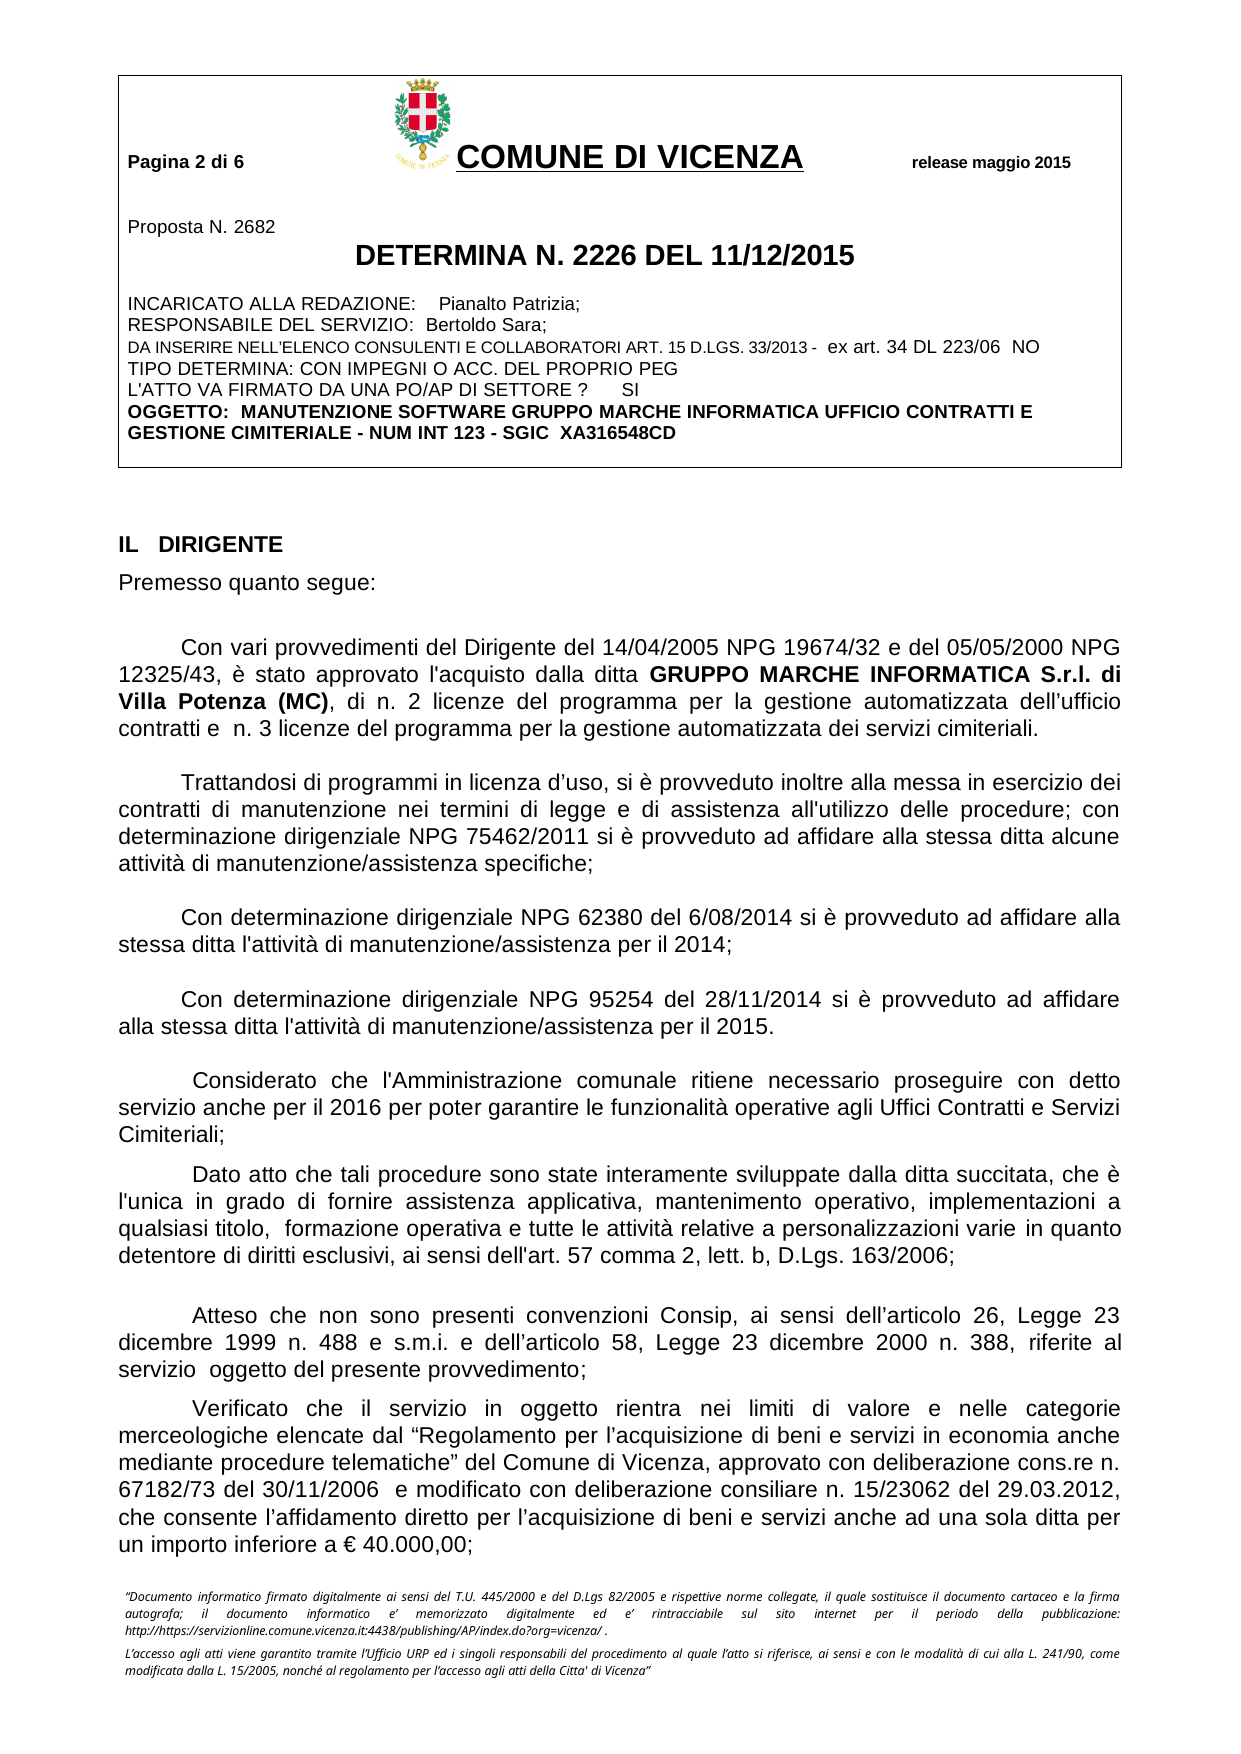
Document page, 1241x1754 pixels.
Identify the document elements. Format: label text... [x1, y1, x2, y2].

picture [394, 78, 451, 169]
text Trattandosi di programmi in licenza d’uso, si è provveduto inoltre alla messa in esercizio dei contratti di manutenzione nei termini di legge e di assistenza all'utilizzo delle procedure; con determinazione dirigenziale NPG 75462/2011 si è provveduto ad affidare alla stessa ditta alcune attività di manutenzione/assistenza specifiche; [118, 768, 1122, 877]
text Con vari provvedimenti del Dirigente del 14/04/2005 NPG 19674/32 e del 05/05/2000 NPG 12325/43, è stato approvato l'acquisto dalla ditta GRUPPO MARCHE INFORMATICA S.r.l. di Villa Potenza (MC), di n. 2 licenze del programma per la gestione automatizzata dell’ufficio contratti e n. 3 licenze del programma per la gestione automatizzata dei servizi cimiteriali. [118, 633, 1122, 741]
text Atteso che non sono presenti convenzioni Consip, ai sensi dell’articolo 26, Legge 23 dicembre 1999 n. 488 e s.m.i. e dell’articolo 58, Legge 23 dicembre 2000 n. 388, riferite al servizio oggetto del presente provvedimento; [118, 1301, 1122, 1383]
text Premesso quanto segue: [118, 558, 1122, 595]
text IL DIRIGENTE [118, 483, 1122, 558]
text Considerato che l'Amministrazione comunale ritiene necessario proseguire con detto servizio anche per il 2016 per poter garantire le funzionalità operative agli Uffici Contratti e Servizi Cimiteriali; [118, 1066, 1122, 1147]
text Con determinazione dirigenziale NPG 62380 del 6/08/2014 si è provveduto ad affidare alla stessa ditta l'attività di manutenzione/assistenza per il 2014; [118, 904, 1122, 958]
text Con determinazione dirigenziale NPG 95254 del 28/11/2014 si è provveduto ad affidare alla stessa ditta l'attività di manutenzione/assistenza per il 2015. [118, 985, 1122, 1039]
text Dato atto che tali procedure sono state interamente sviluppate dalla ditta succitata, che è l'unica in grado di fornire assistenza applicativa, mantenimento operativo, implementazioni a qualsiasi titolo, formazione operativa e tutte le attività relative a personalizzazioni varie in quanto detentore di diritti esclusivi, ai sensi dell'art. 57 comma 2, lett. b, D.Lgs. 163/2006; [118, 1160, 1122, 1268]
text Verificato che il servizio in oggetto rientra nei limiti di valore e nelle categorie merceologiche elencate dal “Regolamento per l’acquisizione di beni e servizi in economia anche mediante procedure telematiche” del Comune di Vicenza, approvato con deliberazione cons.re n. 67182/73 del 30/11/2006 e modificato con deliberazione consiliare n. 15/23062 del 29.03.2012, che consente l’affidamento diretto per l’acquisizione di beni e servizi anche ad una sola ditta per un importo inferiore a € 40.000,00; [118, 1394, 1122, 1557]
